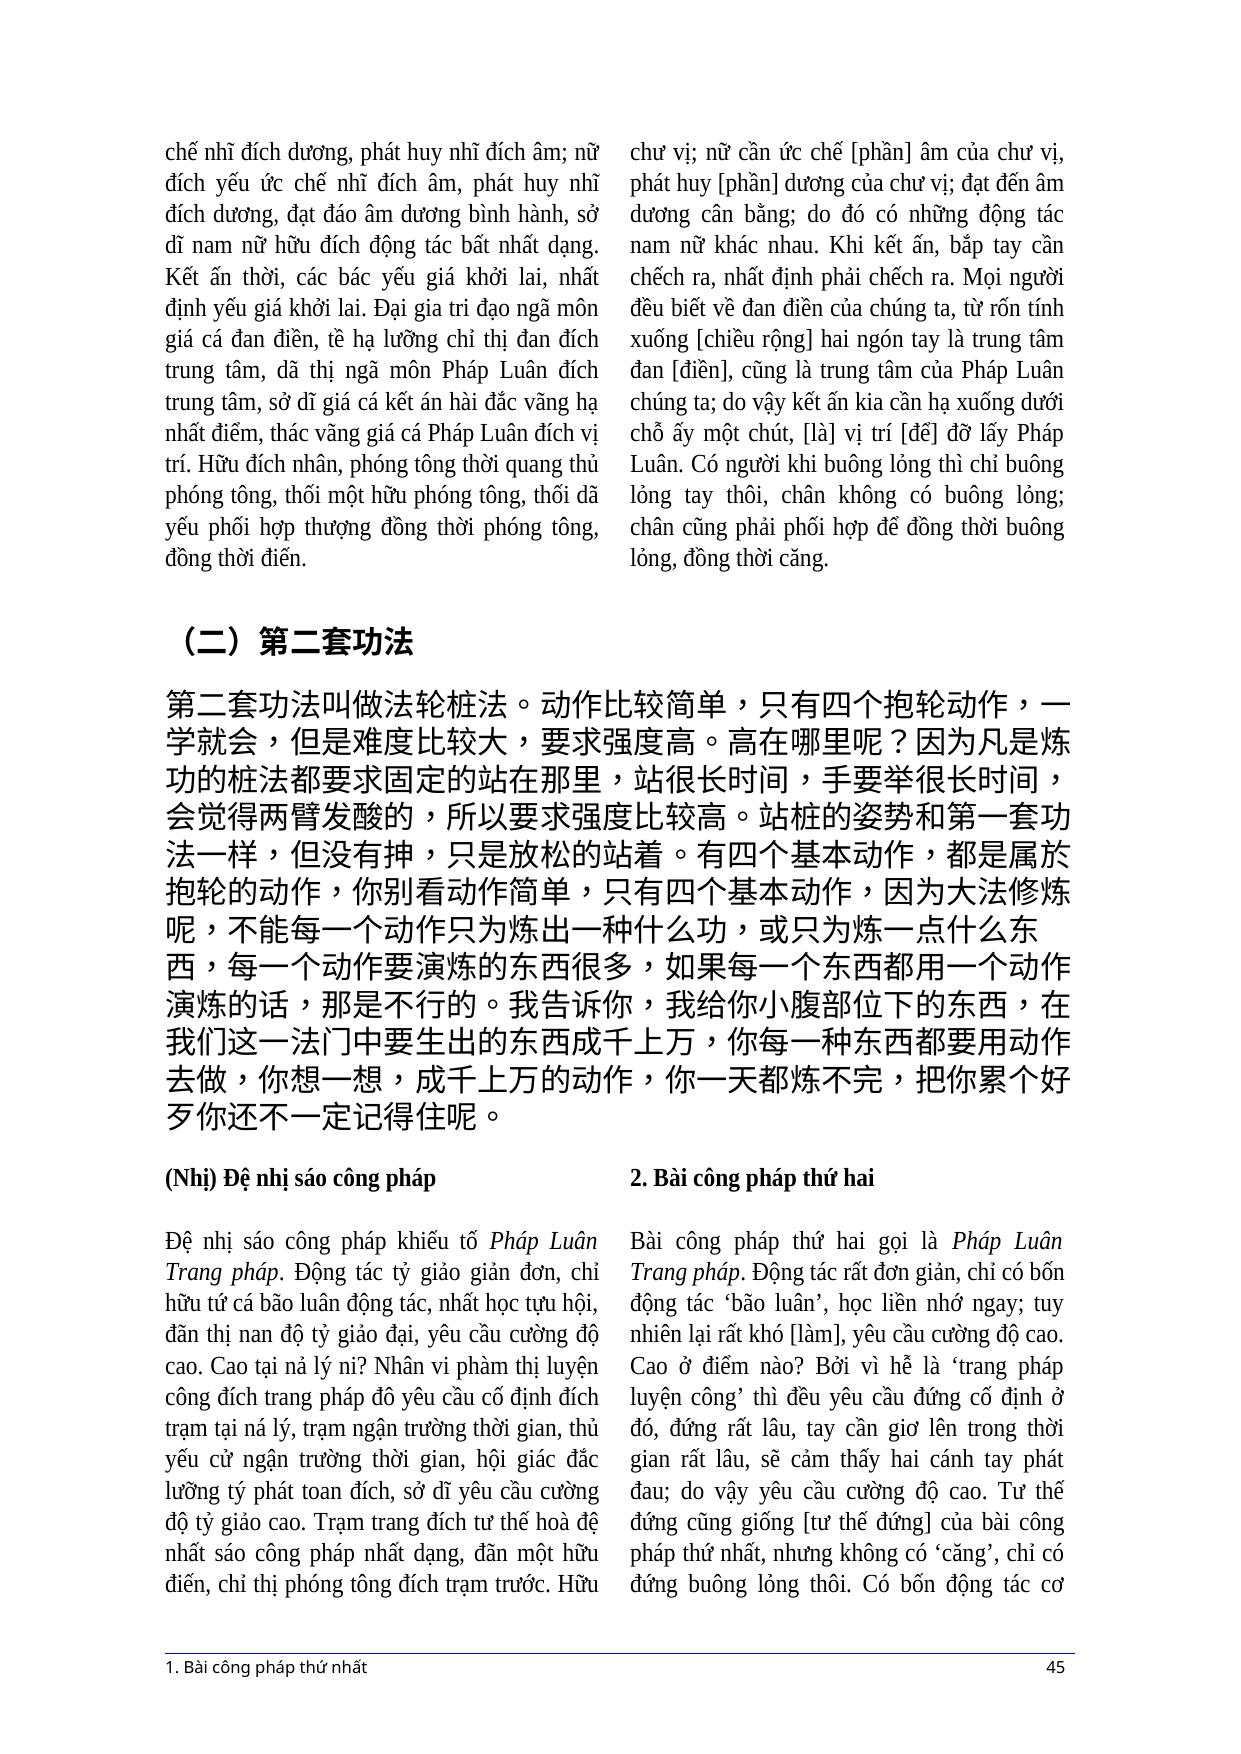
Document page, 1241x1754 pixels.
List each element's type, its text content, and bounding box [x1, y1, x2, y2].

table_header chế nhĩ đích dương, phát huy nhĩ đích âm; nữ đích yếu ức chế nhĩ đích âm, phát huy nhĩ đích dương, đạt đáo âm dương bình hành, sở dĩ nam nữ hữu đích động tác bất nhất dạng. Kết ấn thời, các bác yếu giá khởi lai, nhất định yếu giá khởi lai. Đại gia tri đạo ngã môn giá cá đan điền, tề hạ lưỡng chỉ thị đan đích trung tâm, dã thị ngã môn Pháp Luân đích trung tâm, sở dĩ giá cá kết án hài đắc vãng hạ nhất điểm, thác vãng giá cá Pháp Luân đích vị trí. Hữu đích nhân, phóng tông thời quang thủ phóng tông, thối một hữu phóng tông, thối dã yếu phối hợp thượng đồng thời phóng tông, đồng thời điến. [150, 135, 615, 572]
text （二）第二套功法 [165, 623, 1075, 661]
text 第二套功法叫做法轮桩法。动作比较简单，只有四个抱轮动作，一学就会，但是难度比较大，要求强度高。高在哪里呢？因为凡是炼功的桩法都要求固定的站在那里，站很长时间，手要举很长时间，会觉得两臂发酸的，所以要求强度比较高。站桩的姿势和第一套功法一样，但没有抻，只是放松的站着。有四个基本动作，都是属於抱轮的动作，你别看动作简单，只有四个基本动作，因为大法修炼呢，不能每一个动作只为炼出一种什么功，或只为炼一点什么东西，每一个动作要演炼的东西很多，如果每一个东西都用一个动作演炼的话，那是不行的。我告诉你，我给你小腹部位下的东西，在我们这一法门中要生出的东西成千上万，你每一种东西都要用动作去做，你想一想，成千上万的动作，你一天都炼不完，把你累个好歹你还不一定记得住呢。 [165, 686, 1075, 1136]
table_header chư vị; nữ cần ức chế [phần] âm của chư vị, phát huy [phần] dương của chư vị; đạt đến âm dương cân bằng; do đó có những động tác nam nữ khác nhau. Khi kết ấn, bắp tay cần chếch ra, nhất định phải chếch ra. Mọi người đều biết về đan điền của chúng ta, từ rốn tính xuống [chiều rộng] hai ngón tay là trung tâm đan [điền], cũng là trung tâm của Pháp Luân chúng ta; do vậy kết ấn kia cần hạ xuống dưới chỗ ấy một chút, [là] vị trí [để] đỡ lấy Pháp Luân. Có người khi buông lỏng thì chỉ buông lỏng tay thôi, chân không có buông lỏng; chân cũng phải phối hợp để đồng thời buông lỏng, đồng thời căng. [615, 135, 1080, 572]
table_header (Nhị) Đệ nhị sáo công pháp Đệ nhị sáo công pháp khiếu tố Pháp Luân Trang pháp. Động tác tỷ giảo giản đơn, chỉ hữu tứ cá bão luân động tác, nhất học tựu hội, đãn thị nan độ tỷ giảo đại, yêu cầu cường độ cao. Cao tại nả lý ni? Nhân vi phàm thị luyện công đích trang pháp đô yêu cầu cố định đích trạm tại ná lý, trạm ngận trường thời gian, thủ yếu cử ngận trường thời gian, hội giác đắc lưỡng tý phát toan đích, sở dĩ yêu cầu cường độ tỷ giảo cao. Trạm trang đích tư thế hoà đệ nhất sáo công pháp nhất dạng, đãn một hữu điến, chỉ thị phóng tông đích trạm trước. Hữu [150, 1162, 615, 1599]
table_header 2. Bài công pháp thứ hai Bài công pháp thứ hai gọi là Pháp Luân Trang pháp. Động tác rất đơn giản, chỉ có bốn động tác ‘bão luân’, học liền nhớ ngay; tuy nhiên lại rất khó [làm], yêu cầu cường độ cao. Cao ở điểm nào? Bởi vì hễ là ‘trang pháp luyện công’ thì đều yêu cầu đứng cố định ở đó, đứng rất lâu, tay cần giơ lên trong thời gian rất lâu, sẽ cảm thấy hai cánh tay phát đau; do vậy yêu cầu cường độ cao. Tư thế đứng cũng giống [tư thế đứng] của bài công pháp thứ nhất, nhưng không có ‘căng’, chỉ có đứng buông lỏng thôi. Có bốn động tác cơ [615, 1162, 1080, 1599]
